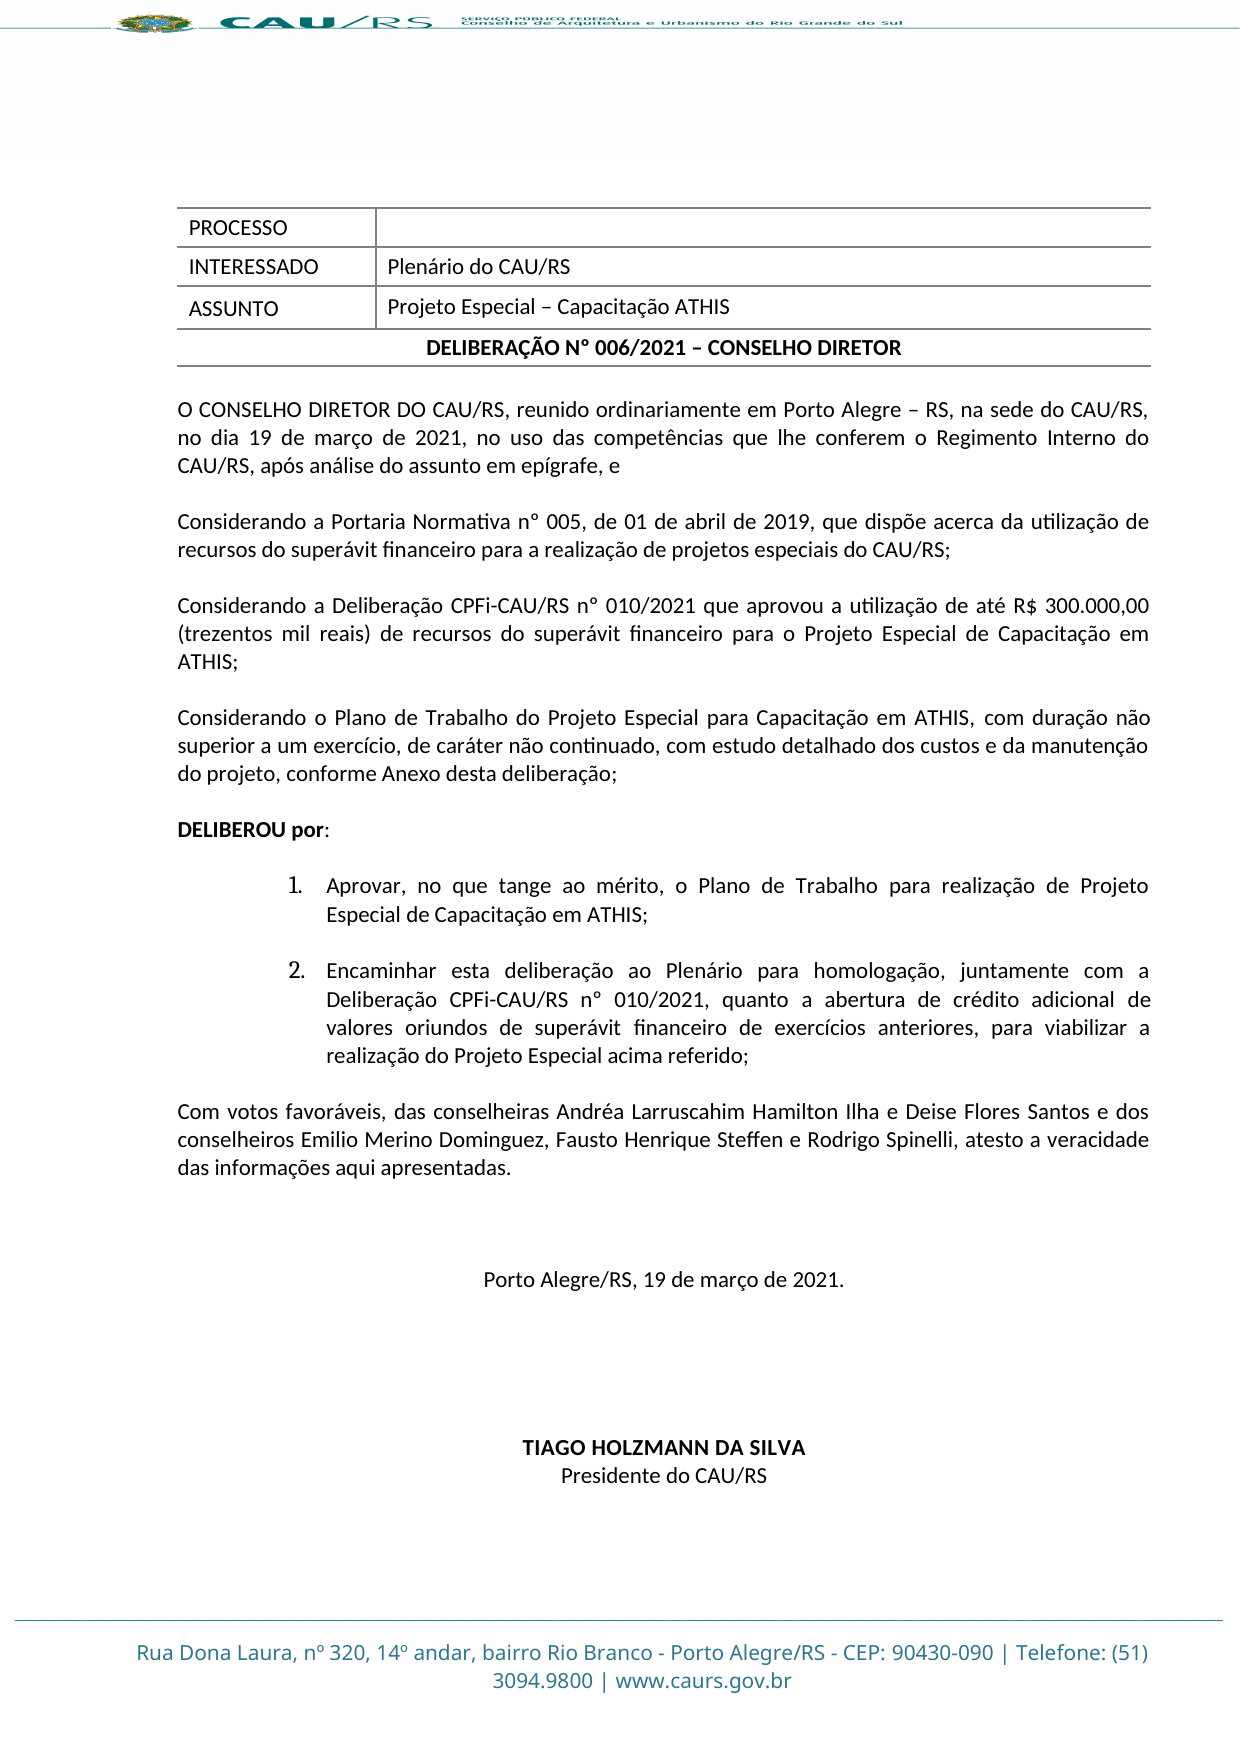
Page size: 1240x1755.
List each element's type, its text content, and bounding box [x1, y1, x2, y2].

text Com votos favoráveis, das conselheiras Andréa Larruscahim Hamilton Ilha e Deise Flores Santos e dos conselheiros Emilio Merino Dominguez, Fausto Henrique Steffen e Rodrigo Spinelli, atesto a veracidade das informações aqui apresentadas. [177, 1097, 1151, 1181]
text Considerando o Plano de Trabalho do Projeto Especial para Capacitação em ATHIS, com duração não superior a um exercício, de caráter não continuado, com estudo detalhado dos custos e da manutenção do projeto, conforme Anexo desta deliberação; [177, 703, 1151, 787]
text Presidente do CAU/RS [177, 1461, 1151, 1489]
table_header PROCESSO [177, 209, 375, 246]
list Aprovar, no que tange ao mérito, o Plano de Trabalho para realização de Projeto Especial de Capacitação em ATHIS; [288, 871, 1151, 928]
text TIAGO HOLZMANN DA SILVA [177, 1433, 1151, 1461]
table_cell ASSUNTO [177, 287, 375, 328]
table_cell Plenário do CAU/RS [377, 248, 1151, 285]
text Porto Alegre/RS, 19 de março de 2021. [177, 1265, 1151, 1293]
text Considerando a Deliberação CPFi-CAU/RS nº 010/2021 que aprovou a utilização de até R$ 300.000,00 (trezentos mil reais) de recursos do superávit financeiro para o Projeto Especial de Capacitação em ATHIS; [177, 591, 1151, 675]
list Encaminhar esta deliberação ao Plenário para homologação, juntamente com a Deliberação CPFi-CAU/RS nº 010/2021, quanto a abertura de crédito adicional de valores oriundos de superávit financeiro de exercícios anteriores, para viabilizar a realização do Projeto Especial acima referido; [288, 956, 1151, 1069]
table_cell Projeto Especial – Capacitação ATHIS [377, 287, 1151, 328]
table_cell INTERESSADO [177, 248, 375, 285]
text DELIBEROU por: [177, 815, 1151, 843]
table_header [377, 209, 1151, 246]
text Considerando a Portaria Normativa nº 005, de 01 de abril de 2019, que dispõe acerca da utilização de recursos do superávit financeiro para a realização de projetos especiais do CAU/RS; [177, 507, 1151, 563]
text O CONSELHO DIRETOR DO CAU/RS, reunido ordinariamente em Porto Alegre – RS, na sede do CAU/RS, no dia 19 de março de 2021, no uso das competências que lhe conferem o Regimento Interno do CAU/RS, após análise do assunto em epígrafe, e [177, 395, 1151, 479]
table_cell DELIBERAÇÃO Nº 006/2021 – CONSELHO DIRETOR [177, 330, 1151, 365]
